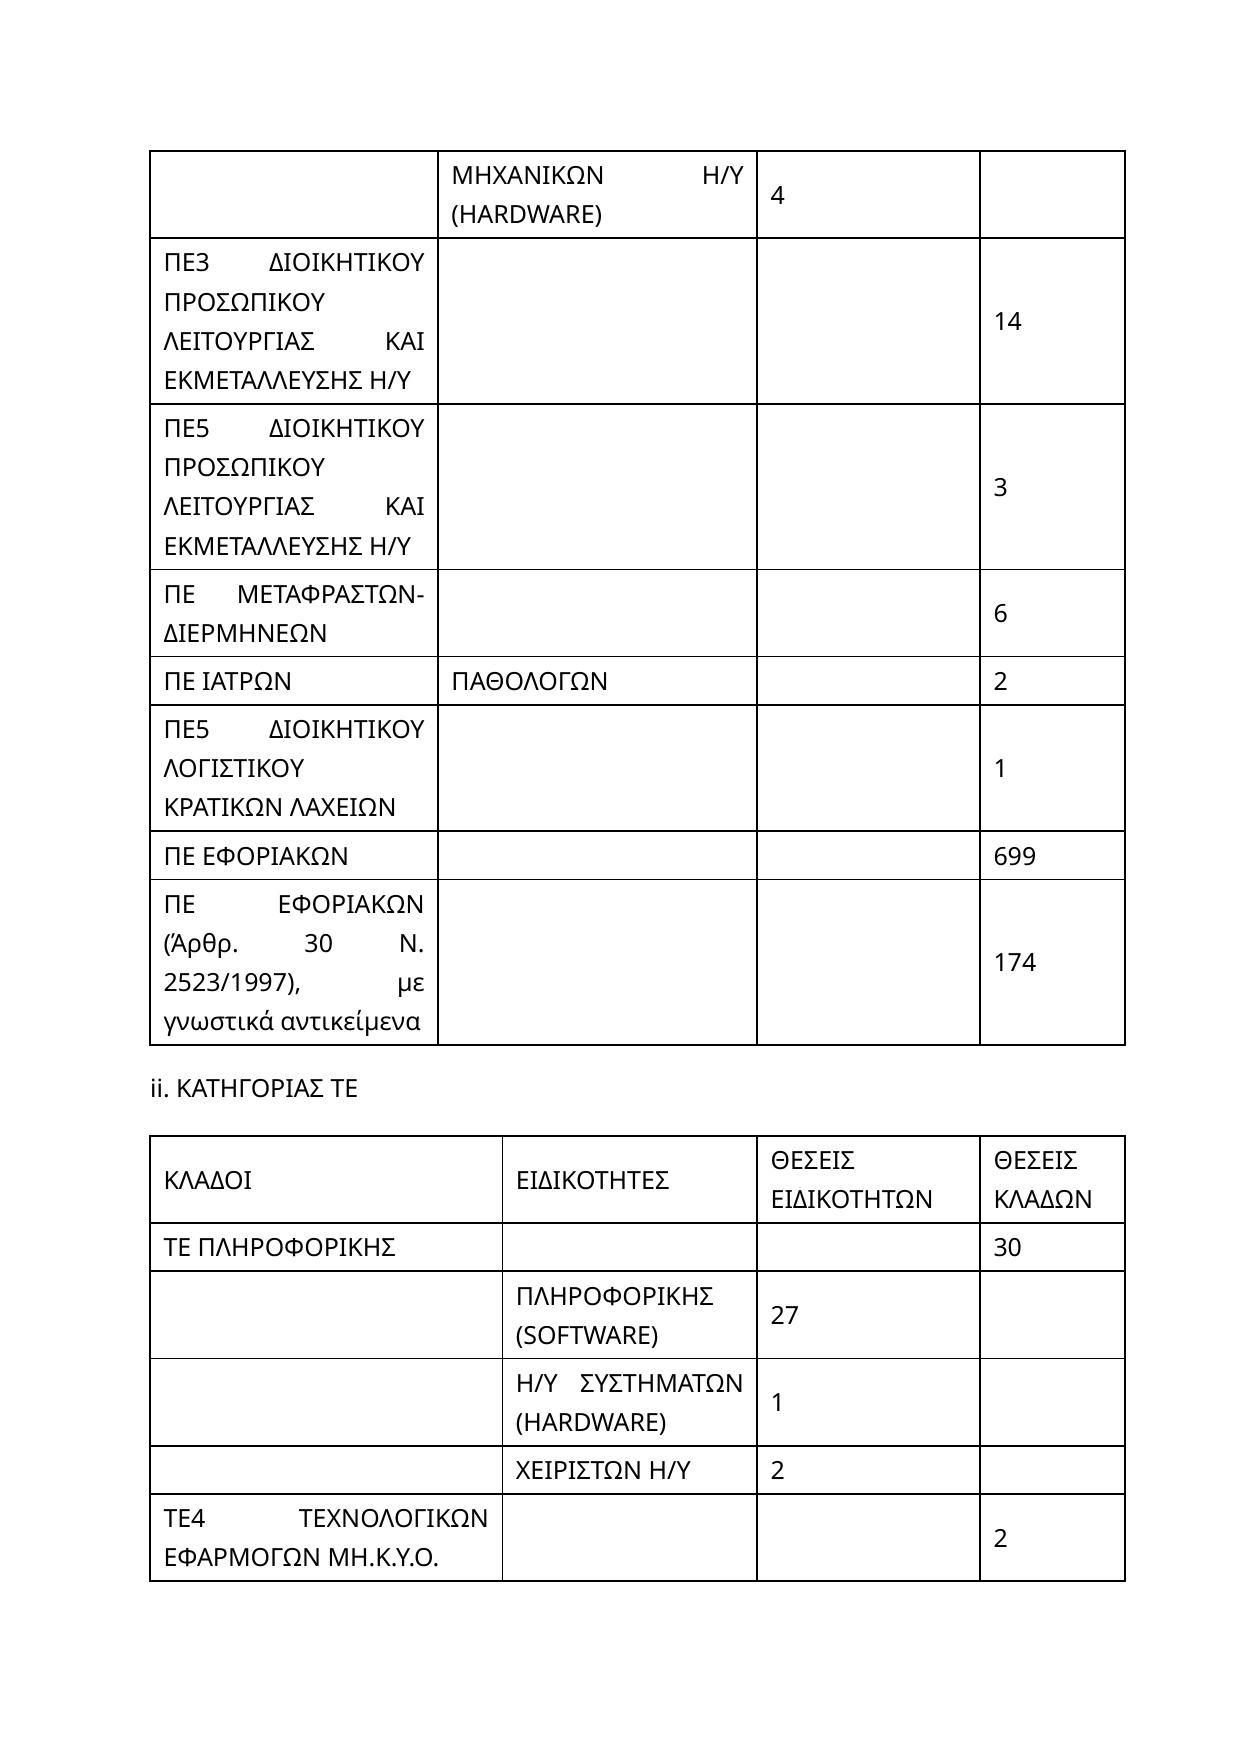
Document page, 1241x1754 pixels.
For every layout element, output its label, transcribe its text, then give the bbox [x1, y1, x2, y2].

table_cell [151, 1447, 502, 1493]
table_cell [439, 706, 756, 830]
table_cell [151, 1359, 502, 1445]
table_cell 27 [758, 1272, 979, 1358]
table_cell [151, 1272, 502, 1358]
table_cell ΠΕ ΕΦΟΡΙΑΚΩΝ (Άρθρ. 30 Ν. 2523/1997), με γνωστικά αντικείμενα [151, 880, 437, 1044]
table_cell 30 [981, 1224, 1124, 1270]
table_header ΘΕΣΕΙΣ ΚΛΑΔΩΝ [981, 1137, 1124, 1222]
table_cell ΤΕ ΠΛΗΡΟΦΟΡΙΚΗΣ [151, 1224, 502, 1270]
table_cell ΠΕ ΜΕΤΑΦΡΑΣΤΩΝ-ΔΙΕΡΜΗΝΕΩΝ [151, 570, 437, 656]
table_cell [439, 832, 756, 878]
table_cell ΠΑΘΟΛΟΓΩΝ [439, 657, 756, 704]
table_cell [758, 832, 979, 878]
table_cell [503, 1224, 756, 1270]
table_cell [758, 1495, 979, 1580]
table_cell 6 [981, 570, 1124, 656]
table_cell 699 [981, 832, 1124, 878]
table_cell ΜΗΧΑΝΙΚΩΝ Η/Υ (HARDWARE) [439, 152, 756, 237]
table_cell ΠΕ ΕΦΟΡΙΑΚΩΝ [151, 832, 437, 878]
table_cell ΧΕΙΡΙΣΤΩΝ Η/Υ [503, 1447, 756, 1493]
table_cell 1 [758, 1359, 979, 1445]
table_cell ΤΕ4 ΤΕΧΝΟΛΟΓΙΚΩΝ ΕΦΑΡΜΟΓΩΝ MH.K.Y.O. [151, 1495, 502, 1580]
table_cell [439, 405, 756, 568]
table_cell ΠΕ5 ΔΙΟΙΚΗΤΙΚΟΥ ΠΡΟΣΩΠΙΚΟΥ ΛΕΙΤΟΥΡΓΙΑΣ ΚΑΙ ΕΚΜΕΤΑΛΛΕΥΣΗΣ Η/Υ [151, 405, 437, 568]
table_cell Η/Υ ΣΥΣΤΗΜΑΤΩΝ (HARDWARE) [503, 1359, 756, 1445]
table_cell 2 [758, 1447, 979, 1493]
table_cell [439, 880, 756, 1044]
table_cell 14 [981, 239, 1124, 403]
table_cell [758, 1224, 979, 1270]
table_cell [758, 239, 979, 403]
table_header ΕΙΔΙΚΟΤΗΤΕΣ [503, 1137, 756, 1222]
table_cell [439, 570, 756, 656]
table_cell [758, 880, 979, 1044]
table_cell [981, 1359, 1124, 1445]
table_cell 1 [981, 706, 1124, 830]
table_cell [981, 1447, 1124, 1493]
table_cell ΠΛΗΡΟΦΟΡΙΚΗΣ (SOFTWARE) [503, 1272, 756, 1358]
table_cell [758, 570, 979, 656]
table_cell [439, 239, 756, 403]
table_cell [758, 657, 979, 704]
table_cell [758, 706, 979, 830]
text ii. ΚΑΤΗΓΟΡΙΑΣ ΤΕ [150, 1071, 1090, 1105]
table_cell [758, 405, 979, 568]
table_cell [981, 152, 1124, 237]
table_cell [503, 1495, 756, 1580]
table_header ΚΛΑΔΟΙ [151, 1137, 502, 1222]
table_cell 2 [981, 657, 1124, 704]
table_cell ΠΕ5 ΔΙΟΙΚΗΤΙΚΟΥ ΛΟΓΙΣΤΙΚΟΥ ΚΡΑΤΙΚΩΝ ΛΑΧΕΙΩΝ [151, 706, 437, 830]
table_cell ΠΕ ΙΑΤΡΩΝ [151, 657, 437, 704]
table_cell [151, 152, 437, 237]
table_cell 174 [981, 880, 1124, 1044]
table_cell ΠΕ3 ΔΙΟΙΚΗΤΙΚΟΥ ΠΡΟΣΩΠΙΚΟΥ ΛΕΙΤΟΥΡΓΙΑΣ ΚΑΙ ΕΚΜΕΤΑΛΛΕΥΣΗΣ Η/Υ [151, 239, 437, 403]
table_cell 2 [981, 1495, 1124, 1580]
table_header ΘΕΣΕΙΣ ΕΙΔΙΚΟΤΗΤΩΝ [758, 1137, 979, 1222]
table_cell 3 [981, 405, 1124, 568]
table_cell [981, 1272, 1124, 1358]
table_cell 4 [758, 152, 979, 237]
